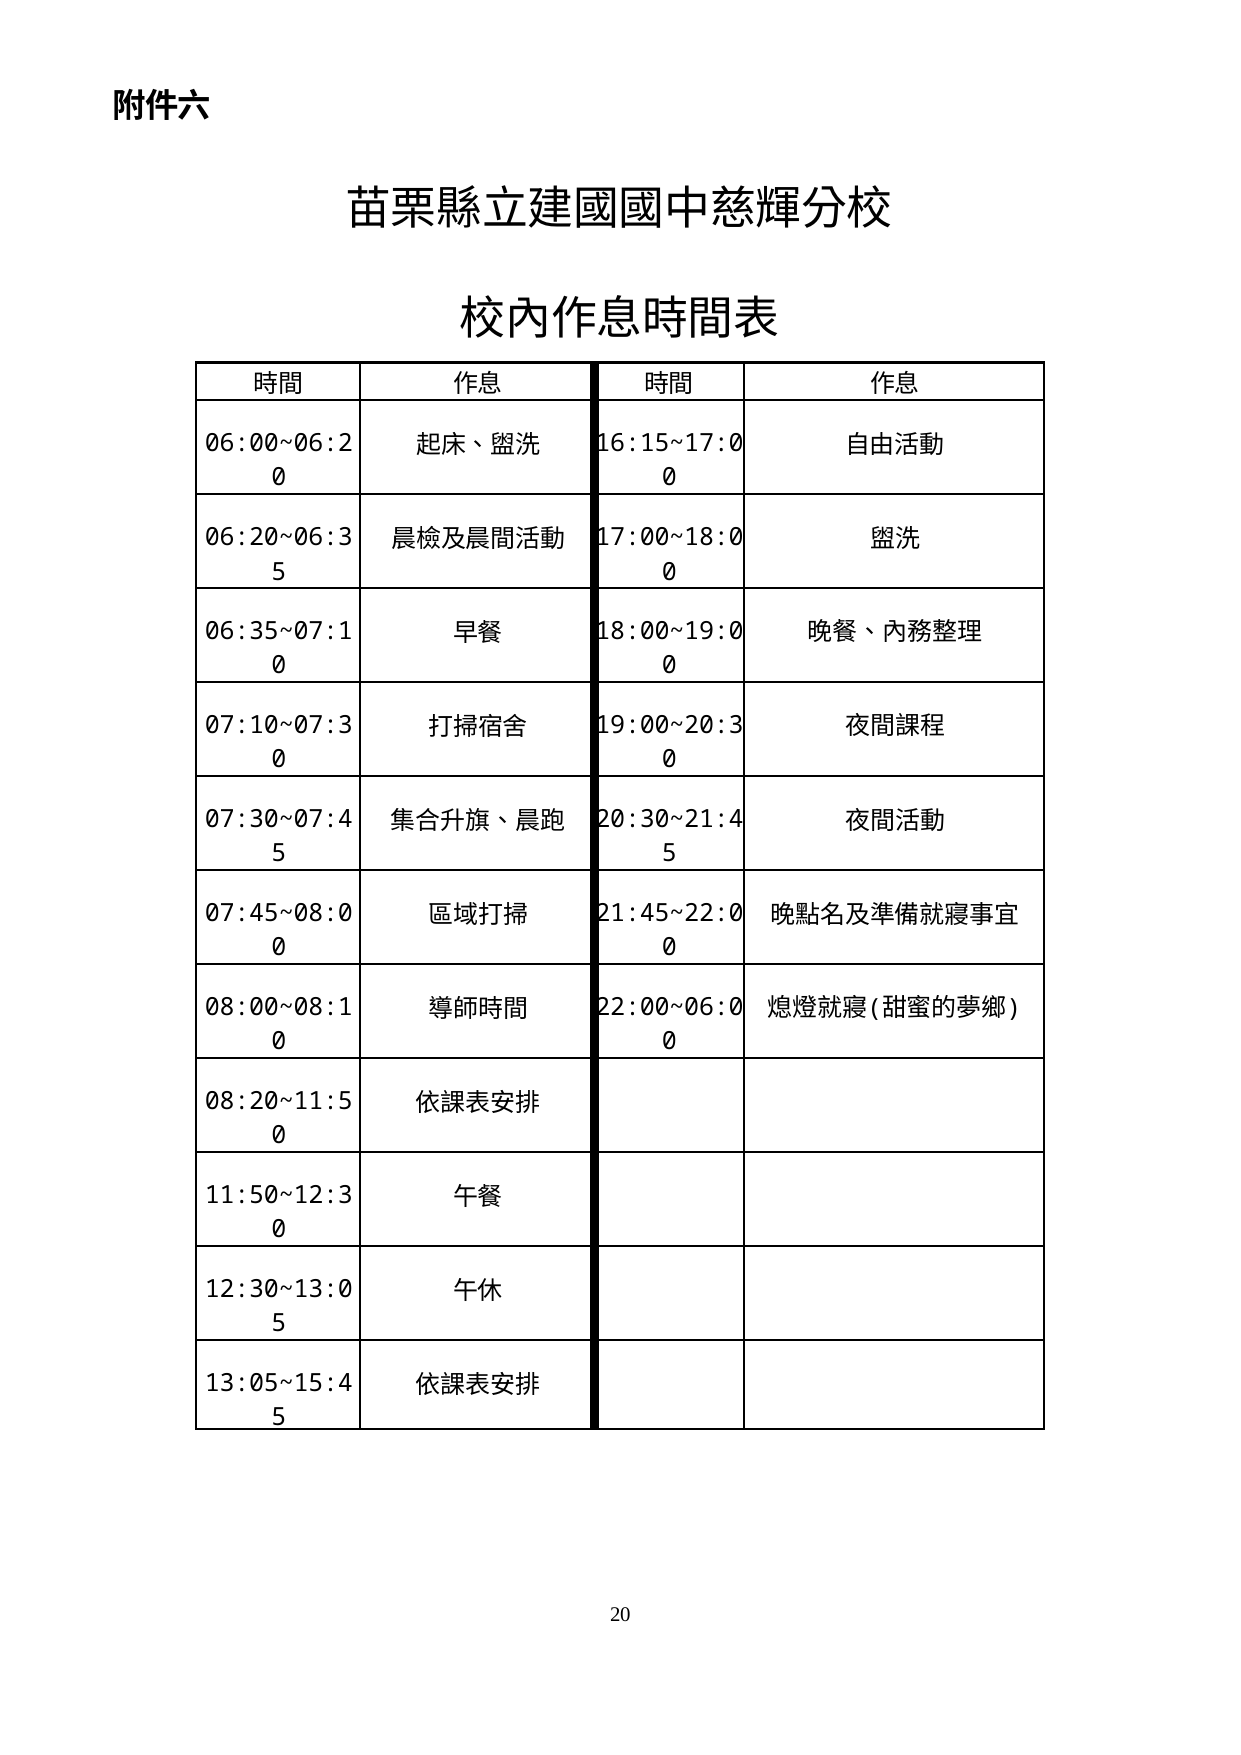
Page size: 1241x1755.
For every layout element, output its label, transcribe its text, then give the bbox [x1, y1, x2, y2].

table_cell 07:10~07:30 [197, 683, 359, 775]
table_cell [745, 1059, 1043, 1151]
table_cell 打掃宿舍 [361, 683, 590, 775]
table_cell 17:00~18:00 [599, 495, 743, 587]
table_cell 16:15~17:00 [599, 401, 743, 493]
table_header 作息 [361, 364, 590, 399]
table_cell 18:00~19:00 [599, 589, 743, 681]
table_cell [599, 1341, 743, 1428]
table_cell 07:30~07:45 [197, 777, 359, 869]
table_cell 21:45~22:00 [599, 871, 743, 963]
table_cell 依課表安排 [361, 1059, 590, 1151]
table_cell 晚餐、內務整理 [745, 589, 1043, 681]
table_cell 導師時間 [361, 965, 590, 1057]
text 苗栗縣立建國國中慈輝分校校內作息時間表 [345, 172, 896, 348]
table_cell 熄燈就寢(甜蜜的夢鄉) [745, 965, 1043, 1057]
table_header 時間 [197, 364, 359, 399]
table_cell 集合升旗、晨跑 [361, 777, 590, 869]
text [1045, 361, 1051, 1428]
table_cell 06:20~06:35 [197, 495, 359, 587]
table_cell [599, 1059, 743, 1151]
table_cell 06:00~06:20 [197, 401, 359, 493]
table_cell 夜間課程 [745, 683, 1043, 775]
table_cell 20:30~21:45 [599, 777, 743, 869]
table_header 作息 [745, 364, 1043, 399]
table_cell 區域打掃 [361, 871, 590, 963]
table_cell 起床、盥洗 [361, 401, 590, 493]
table_cell 夜間活動 [745, 777, 1043, 869]
table_cell 早餐 [361, 589, 590, 681]
table_cell [599, 1153, 743, 1245]
table_cell 19:00~20:30 [599, 683, 743, 775]
table_cell [745, 1247, 1043, 1339]
table_cell 08:20~11:50 [197, 1059, 359, 1151]
table_header 時間 [599, 364, 743, 399]
text 附件六 [112, 75, 1184, 128]
table_cell 07:45~08:00 [197, 871, 359, 963]
table_cell [745, 1341, 1043, 1428]
table_cell 盥洗 [745, 495, 1043, 587]
text [189, 361, 195, 1428]
table_cell 13:05~15:45 [197, 1341, 359, 1428]
table_cell 22:00~06:00 [599, 965, 743, 1057]
table_cell 晚點名及準備就寢事宜 [745, 871, 1043, 963]
table_cell 12:30~13:05 [197, 1247, 359, 1339]
table_cell 晨檢及晨間活動 [361, 495, 590, 587]
table_cell 11:50~12:30 [197, 1153, 359, 1245]
table_cell 06:35~07:10 [197, 589, 359, 681]
table_cell 自由活動 [745, 401, 1043, 493]
table_cell [745, 1153, 1043, 1245]
table_cell 依課表安排 [361, 1341, 590, 1428]
table_cell 午餐 [361, 1153, 590, 1245]
table_cell [599, 1247, 743, 1339]
table_cell 午休 [361, 1247, 590, 1339]
table_cell 08:00~08:10 [197, 965, 359, 1057]
